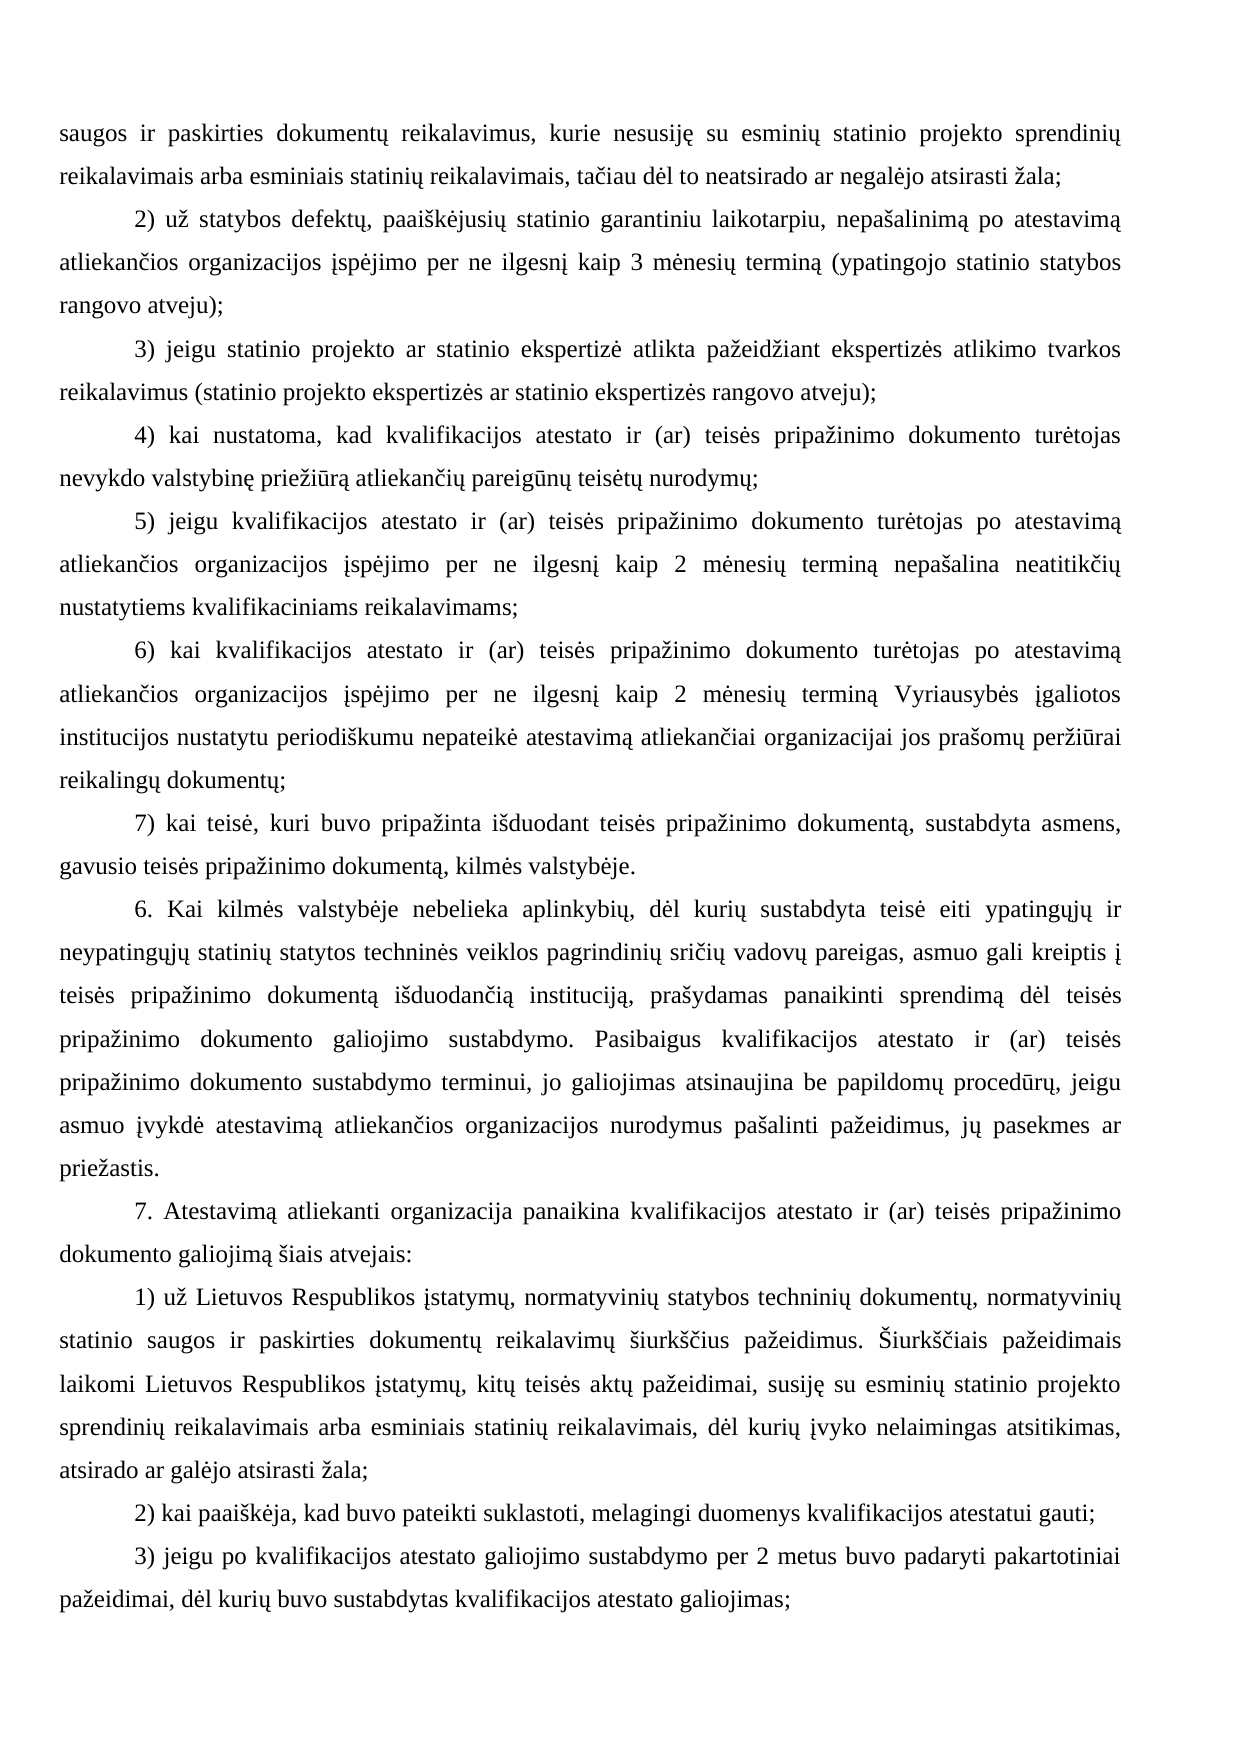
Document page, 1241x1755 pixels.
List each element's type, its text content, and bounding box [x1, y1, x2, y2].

text 1) už Lietuvos Respublikos įstatymų, normatyvinių statybos techninių dokumentų, normatyvinių statinio saugos ir paskirties dokumentų reikalavimų šiurkščius pažeidimus. Šiurkščiais pažeidimais laikomi Lietuvos Respublikos įstatymų, kitų teisės aktų pažeidimai, susiję su esminių statinio projekto sprendinių reikalavimais arba esminiais statinių reikalavimais, dėl kurių įvyko nelaimingas atsitikimas, atsirado ar galėjo atsirasti žala; [59, 1282, 1122, 1484]
text 3) jeigu statinio projekto ar statinio ekspertizė atlikta pažeidžiant ekspertizės atlikimo tvarkos reikalavimus (statinio projekto ekspertizės ar statinio ekspertizės rangovo atveju); [59, 334, 1122, 406]
text 6) kai kvalifikacijos atestato ir (ar) teisės pripažinimo dokumento turėtojas po atestavimą atliekančios organizacijos įspėjimo per ne ilgesnį kaip 2 mėnesių terminą Vyriausybės įgaliotos institucijos nustatytu periodiškumu nepateikė atestavimą atliekančiai organizacijai jos prašomų peržiūrai reikalingų dokumentų; [59, 636, 1122, 794]
text saugos ir paskirties dokumentų reikalavimus, kurie nesusiję su esminių statinio projekto sprendinių reikalavimais arba esminiais statinių reikalavimais, tačiau dėl to neatsirado ar negalėjo atsirasti žala; [59, 118, 1122, 190]
text 3) jeigu po kvalifikacijos atestato galiojimo sustabdymo per 2 metus buvo padaryti pakartotiniai pažeidimai, dėl kurių buvo sustabdytas kvalifikacijos atestato galiojimas; [59, 1541, 1122, 1613]
text 2) kai paaiškėja, kad buvo pateikti suklastoti, melagingi duomenys kvalifikacijos atestatui gauti; [59, 1498, 1122, 1527]
text 4) kai nustatoma, kad kvalifikacijos atestato ir (ar) teisės pripažinimo dokumento turėtojas nevykdo valstybinę priežiūrą atliekančių pareigūnų teisėtų nurodymų; [59, 420, 1122, 492]
text 6. Kai kilmės valstybėje nebelieka aplinkybių, dėl kurių sustabdyta teisė eiti ypatingųjų ir neypatingųjų statinių statytos techninės veiklos pagrindinių sričių vadovų pareigas, asmuo gali kreiptis į teisės pripažinimo dokumentą išduodančią instituciją, prašydamas panaikinti sprendimą dėl teisės pripažinimo dokumento galiojimo sustabdymo. Pasibaigus kvalifikacijos atestato ir (ar) teisės pripažinimo dokumento sustabdymo terminui, jo galiojimas atsinaujina be papildomų procedūrų, jeigu asmuo įvykdė atestavimą atliekančios organizacijos nurodymus pašalinti pažeidimus, jų pasekmes ar priežastis. [59, 894, 1122, 1182]
text 7. Atestavimą atliekanti organizacija panaikina kvalifikacijos atestato ir (ar) teisės pripažinimo dokumento galiojimą šiais atvejais: [59, 1196, 1122, 1268]
text 7) kai teisė, kuri buvo pripažinta išduodant teisės pripažinimo dokumentą, sustabdyta asmens, gavusio teisės pripažinimo dokumentą, kilmės valstybėje. [59, 808, 1122, 880]
text 2) už statybos defektų, paaiškėjusių statinio garantiniu laikotarpiu, nepašalinimą po atestavimą atliekančios organizacijos įspėjimo per ne ilgesnį kaip 3 mėnesių terminą (ypatingojo statinio statybos rangovo atveju); [59, 204, 1122, 319]
text 5) jeigu kvalifikacijos atestato ir (ar) teisės pripažinimo dokumento turėtojas po atestavimą atliekančios organizacijos įspėjimo per ne ilgesnį kaip 2 mėnesių terminą nepašalina neatitikčių nustatytiems kvalifikaciniams reikalavimams; [59, 506, 1122, 621]
